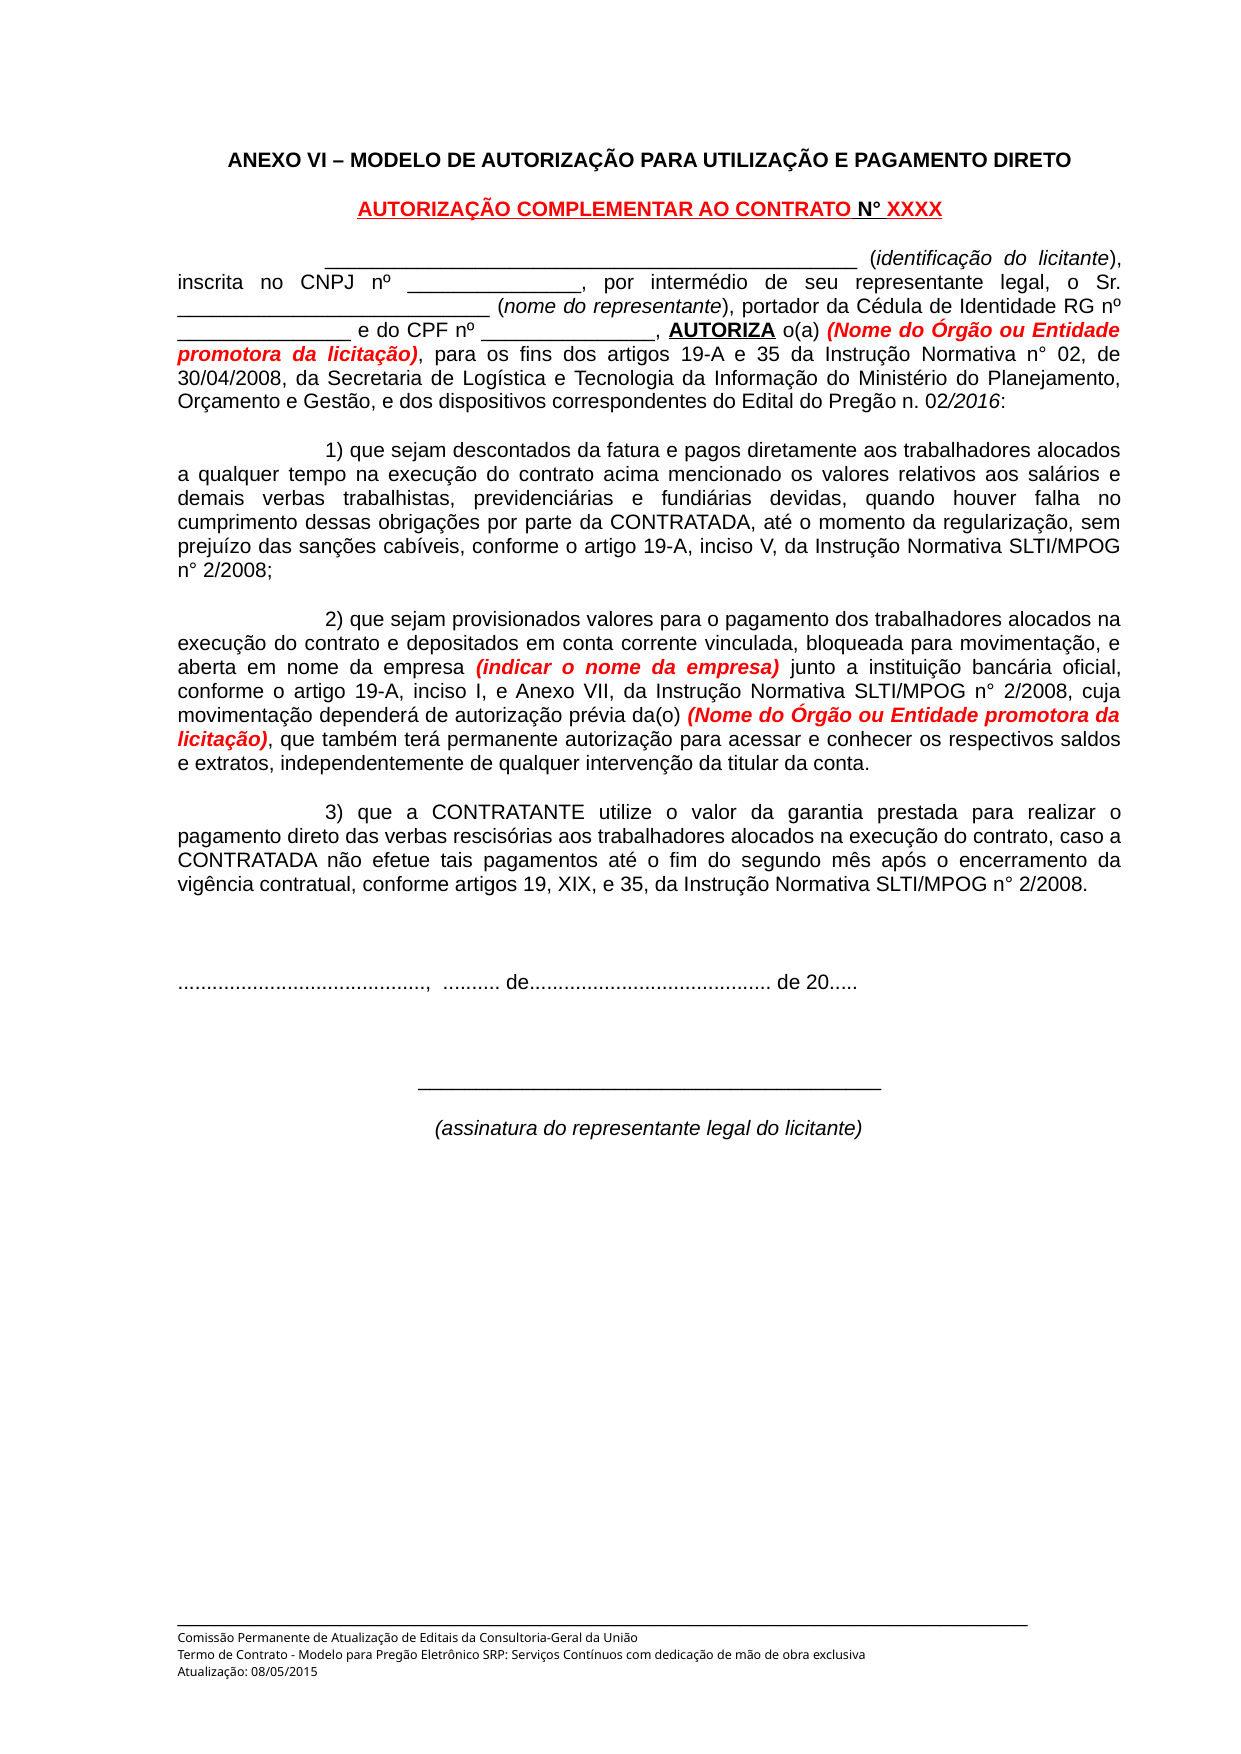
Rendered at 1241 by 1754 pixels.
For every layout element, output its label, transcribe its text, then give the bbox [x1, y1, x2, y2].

text AUTORIZAÇÃO COMPLEMENTAR AO CONTRATO N° XXXX [177, 197, 1122, 221]
text ..........................................., .......... de.......................................... de 20..... [177, 969, 1122, 993]
text ­______________________________________________ (identificação do licitante), inscrita no CNPJ nº _______________, por intermédio de seu representante legal, o Sr. ___________________________ (nome do representante), portador da Cédula de Identidade RG nº _______________ e do CPF nº _______________, AUTORIZA o(a) (Nome do Órgão ou Entidade promotora da licitação), para os fins dos artigos 19-A e 35 da Instrução Normativa n° 02, de 30/04/2008, da Secretaria de Logística e Tecnologia da Informação do Ministério do Planejamento, Orçamento e Gestão, e dos dispositivos correspondentes do Edital do Pregão n. 02/2016: [177, 246, 1122, 413]
text 2) que sejam provisionados valores para o pagamento dos trabalhadores alocados na execução do contrato e depositados em conta corrente vinculada, bloqueada para movimentação, e aberta em nome da empresa (indicar o nome da empresa) junto a instituição bancária oficial, conforme o artigo 19-A, inciso I, e Anexo VII, da Instrução Normativa SLTI/MPOG n° 2/2008, cuja movimentação dependerá de autorização prévia da(o) (Nome do Órgão ou Entidade promotora da licitação), que também terá permanente autorização para acessar e conhecer os respectivos saldos e extratos, independentemente de qualquer intervenção da titular da conta. [177, 607, 1122, 775]
text 3) que a CONTRATANTE utilize o valor da garantia prestada para realizar o pagamento direto das verbas rescisórias aos trabalhadores alocados na execução do contrato, caso a CONTRATADA não efetue tais pagamentos até o fim do segundo mês após o encerramento da vigência contratual, conforme artigos 19, XIX, e 35, da Instrução Normativa SLTI/MPOG n° 2/2008. [177, 800, 1122, 896]
text ________________________________________ [177, 1067, 1122, 1091]
text (assinatura do representante legal do licitante) [177, 1116, 1122, 1140]
text 1) que sejam descontados da fatura e pagos diretamente aos trabalhadores alocados a qualquer tempo na execução do contrato acima mencionado os valores relativos aos salários e demais verbas trabalhistas, previdenciárias e fundiárias devidas, quando houver falha no cumprimento dessas obrigações por parte da CONTRATADA, até o momento da regularização, sem prejuízo das sanções cabíveis, conforme o artigo 19-A, inciso V, da Instrução Normativa SLTI/MPOG n° 2/2008; [177, 438, 1122, 582]
text ANEXO VI – MODELO DE AUTORIZAÇÃO PARA UTILIZAÇÃO E PAGAMENTO DIRETO [177, 148, 1122, 172]
